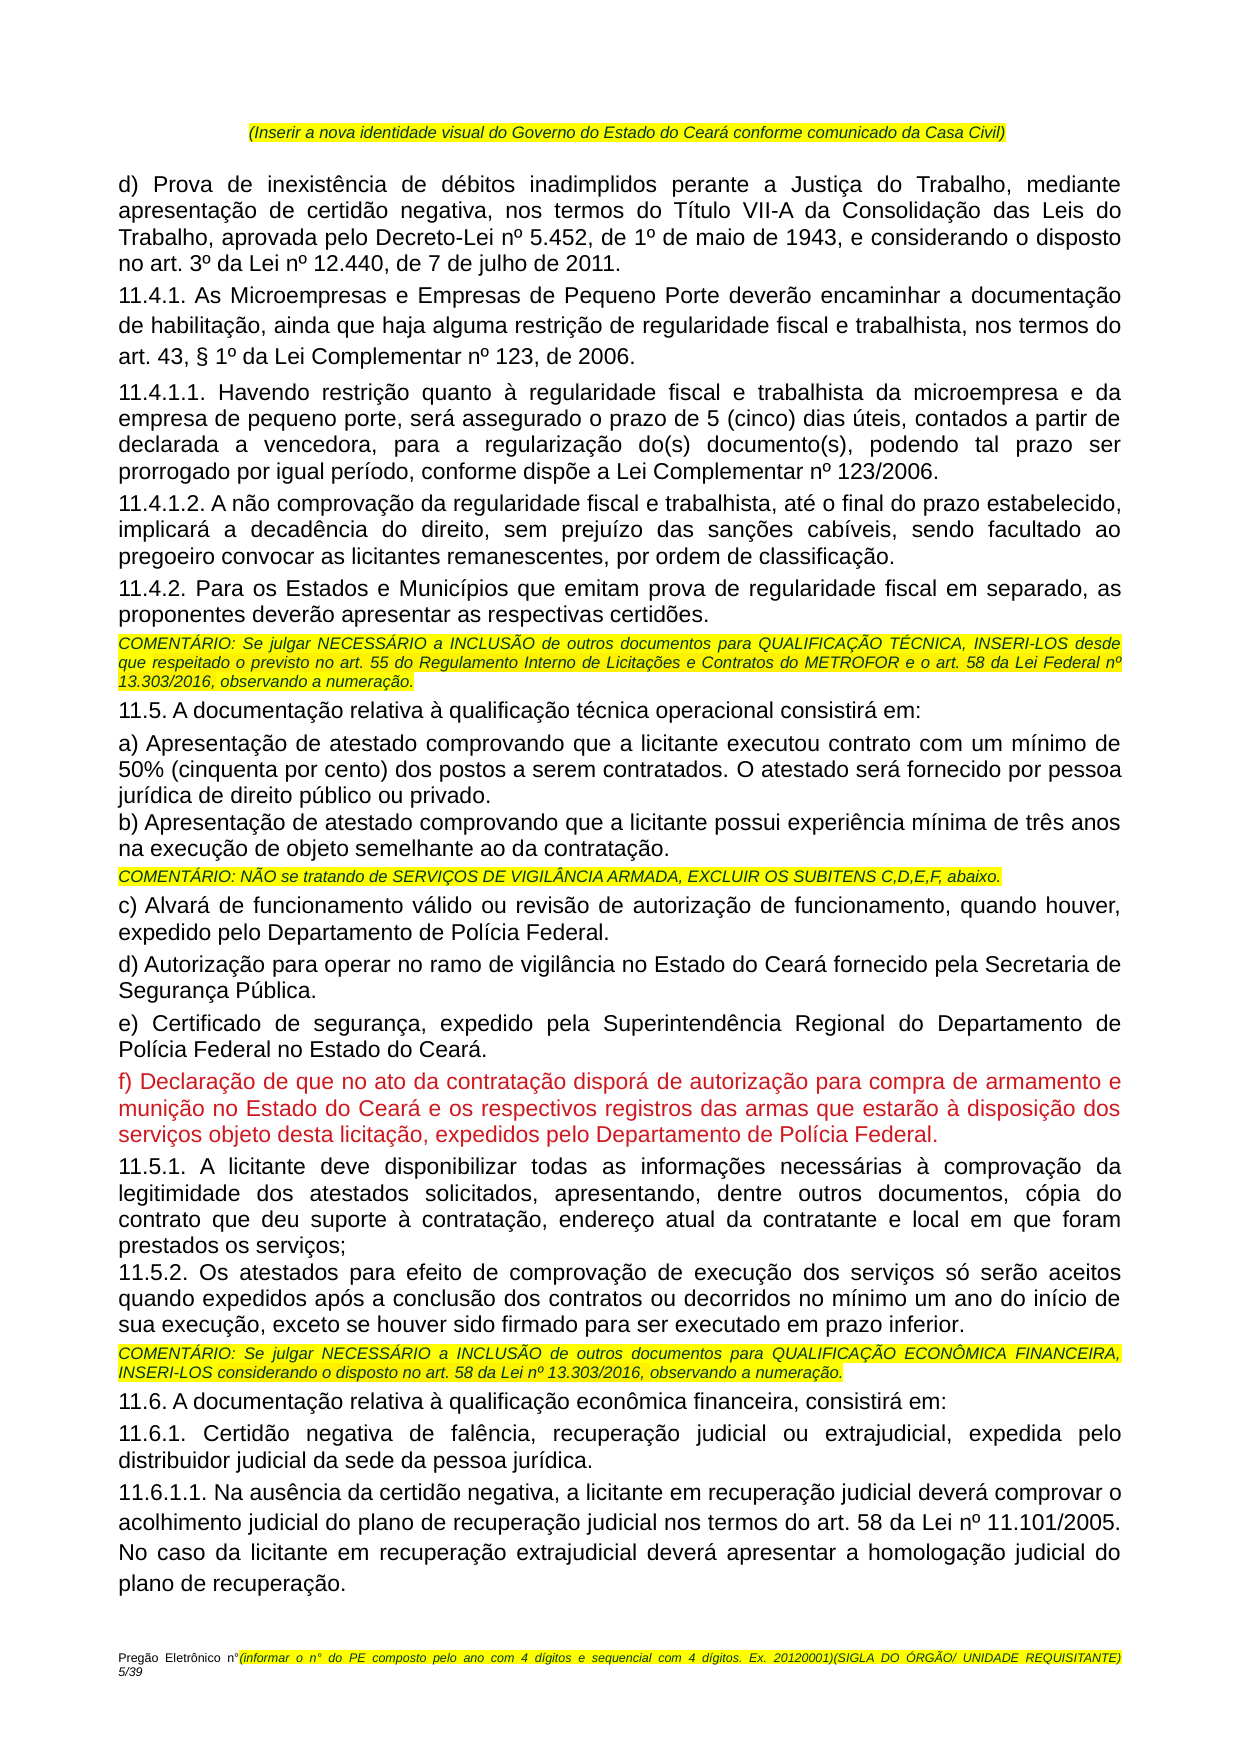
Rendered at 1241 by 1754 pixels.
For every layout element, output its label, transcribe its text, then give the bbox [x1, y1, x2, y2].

text a) Apresentação de atestado comprovando que a licitante executou contrato com um mínimo de 50% (cinquenta por cento) dos postos a serem contratados. O atestado será fornecido por pessoa jurídica de direito público ou privado. [118, 729, 1122, 808]
text 11.6.1.1. Na ausência da certidão negativa, a licitante em recuperação judicial deverá comprovar o acolhimento judicial do plano de recuperação judicial nos termos do art. 58 da Lei nº 11.101/2005. No caso da licitante em recuperação extrajudicial deverá apresentar a homologação judicial do plano de recuperação. [118, 1479, 1122, 1596]
text 11.5. A documentação relativa à qualificação técnica operacional consistirá em: [118, 697, 1122, 723]
text d) Prova de inexistência de débitos inadimplidos perante a Justiça do Trabalho, mediante apresentação de certidão negativa, nos termos do Título VII-A da Consolidação das Leis do Trabalho, aprovada pelo Decreto-Lei nº 5.452, de 1º de maio de 1943, e considerando o disposto no art. 3º da Lei nº 12.440, de 7 de julho de 2011. [118, 171, 1122, 276]
text b) Apresentação de atestado comprovando que a licitante possui experiência mínima de três anos na execução de objeto semelhante ao da contratação. [118, 808, 1122, 861]
text 11.6.1. Certidão negativa de falência, recuperação judicial ou extrajudicial, expedida pelo distribuidor judicial da sede da pessoa jurídica. [118, 1420, 1122, 1473]
text 11.5.2. Os atestados para efeito de comprovação de execução dos serviços só serão aceitos quando expedidos após a conclusão dos contratos ou decorridos no mínimo um ano do início de sua execução, exceto se houver sido firmado para ser executado em prazo inferior. [118, 1259, 1122, 1338]
text 11.6. A documentação relativa à qualificação econômica financeira, consistirá em: [118, 1388, 1122, 1414]
text COMENTÁRIO: Se julgar NECESSÁRIO a INCLUSÃO de outros documentos para QUALIFICAÇÃO ECONÔMICA FINANCEIRA, INSERI-LOS considerando o disposto no art. 58 da Lei nº 13.303/2016, observando a numeração. [118, 1344, 1122, 1382]
text COMENTÁRIO: Se julgar NECESSÁRIO a INCLUSÃO de outros documentos para QUALIFICAÇÃO TÉCNICA, INSERI-LOS desde que respeitado o previsto no art. 55 do Regulamento Interno de Licitações e Contratos do METROFOR e o art. 58 da Lei Federal nº 13.303/2016, observando a numeração. [118, 634, 1122, 691]
text c) Alvará de funcionamento válido ou revisão de autorização de funcionamento, quando houver, expedido pelo Departamento de Polícia Federal. [118, 892, 1122, 945]
text d) Autorização para operar no ramo de vigilância no Estado do Ceará fornecido pela Secretaria de Segurança Pública. [118, 951, 1122, 1004]
text e) Certificado de segurança, expedido pela Superintendência Regional do Departamento de Polícia Federal no Estado do Ceará. [118, 1009, 1122, 1062]
text 11.4.1.1. Havendo restrição quanto à regularidade fiscal e trabalhista da microempresa e da empresa de pequeno porte, será assegurado o prazo de 5 (cinco) dias úteis, contados a partir de declarada a vencedora, para a regularização do(s) documento(s), podendo tal prazo ser prorrogado por igual período, conforme dispõe a Lei Complementar nº 123/2006. [118, 379, 1122, 484]
text f) Declaração de que no ato da contratação disporá de autorização para compra de armamento e munição no Estado do Ceará e os respectivos registros das armas que estarão à disposição dos serviços objeto desta licitação, expedidos pelo Departamento de Polícia Federal. [118, 1068, 1122, 1147]
text 11.4.1.2. A não comprovação da regularidade fiscal e trabalhista, até o final do prazo estabelecido, implicará a decadência do direito, sem prejuízo das sanções cabíveis, sendo facultado ao pregoeiro convocar as licitantes remanescentes, por ordem de classificação. [118, 490, 1122, 569]
text 11.4.1. As Microempresas e Empresas de Pequeno Porte deverão encaminhar a documentação de habilitação, ainda que haja alguma restrição de regularidade fiscal e trabalhista, nos termos do art. 43, § 1º da Lei Complementar nº 123, de 2006. [118, 282, 1122, 369]
text COMENTÁRIO: NÃO se tratando de SERVIÇOS DE VIGILÂNCIA ARMADA, EXCLUIR OS SUBITENS C,D,E,F, abaixo. [118, 867, 1122, 886]
text 11.4.2. Para os Estados e Municípios que emitam prova de regularidade fiscal em separado, as proponentes deverão apresentar as respectivas certidões. [118, 575, 1122, 628]
text 11.5.1. A licitante deve disponibilizar todas as informações necessárias à comprovação da legitimidade dos atestados solicitados, apresentando, dentre outros documentos, cópia do contrato que deu suporte à contratação, endereço atual da contratante e local em que foram prestados os serviços; [118, 1153, 1122, 1259]
